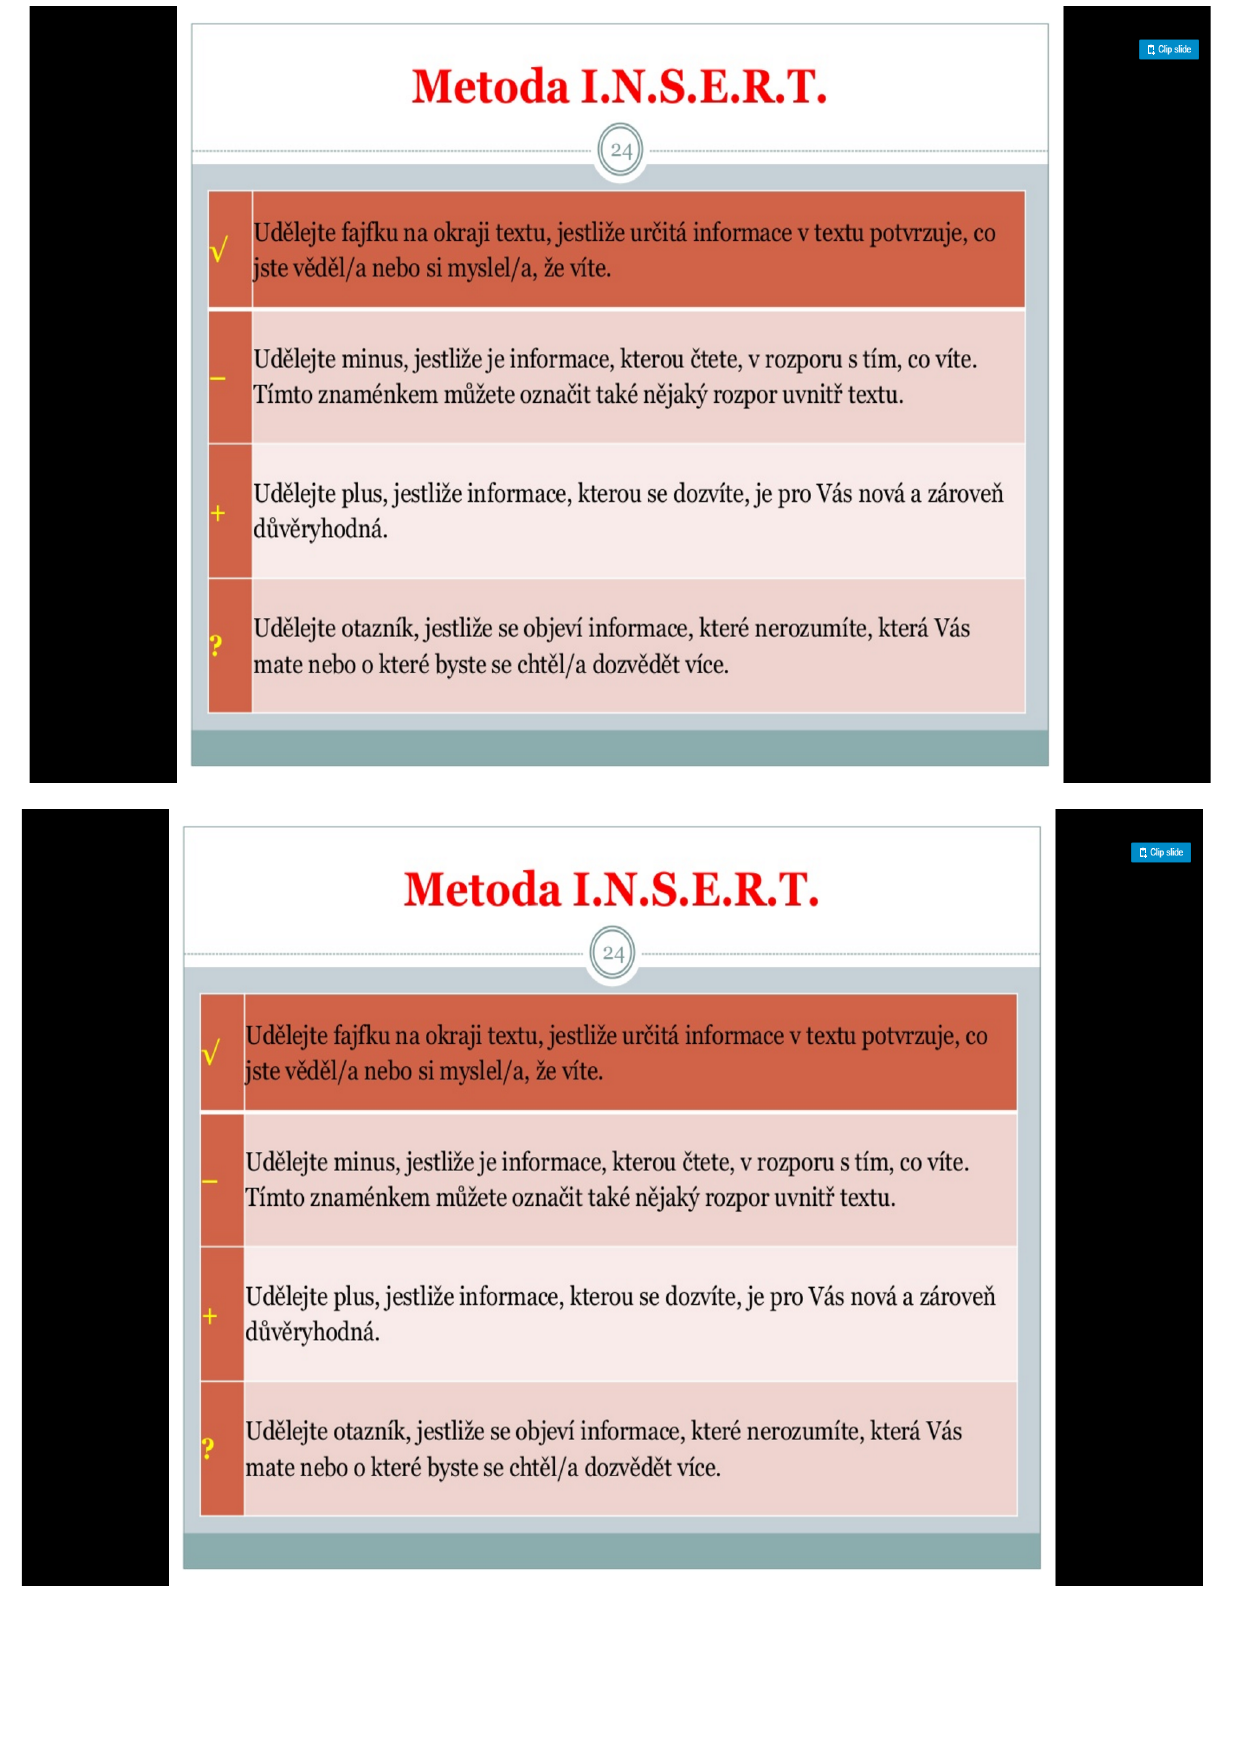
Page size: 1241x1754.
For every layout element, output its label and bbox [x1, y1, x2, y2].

picture [29, 6, 1211, 783]
picture [21, 809, 1203, 1586]
